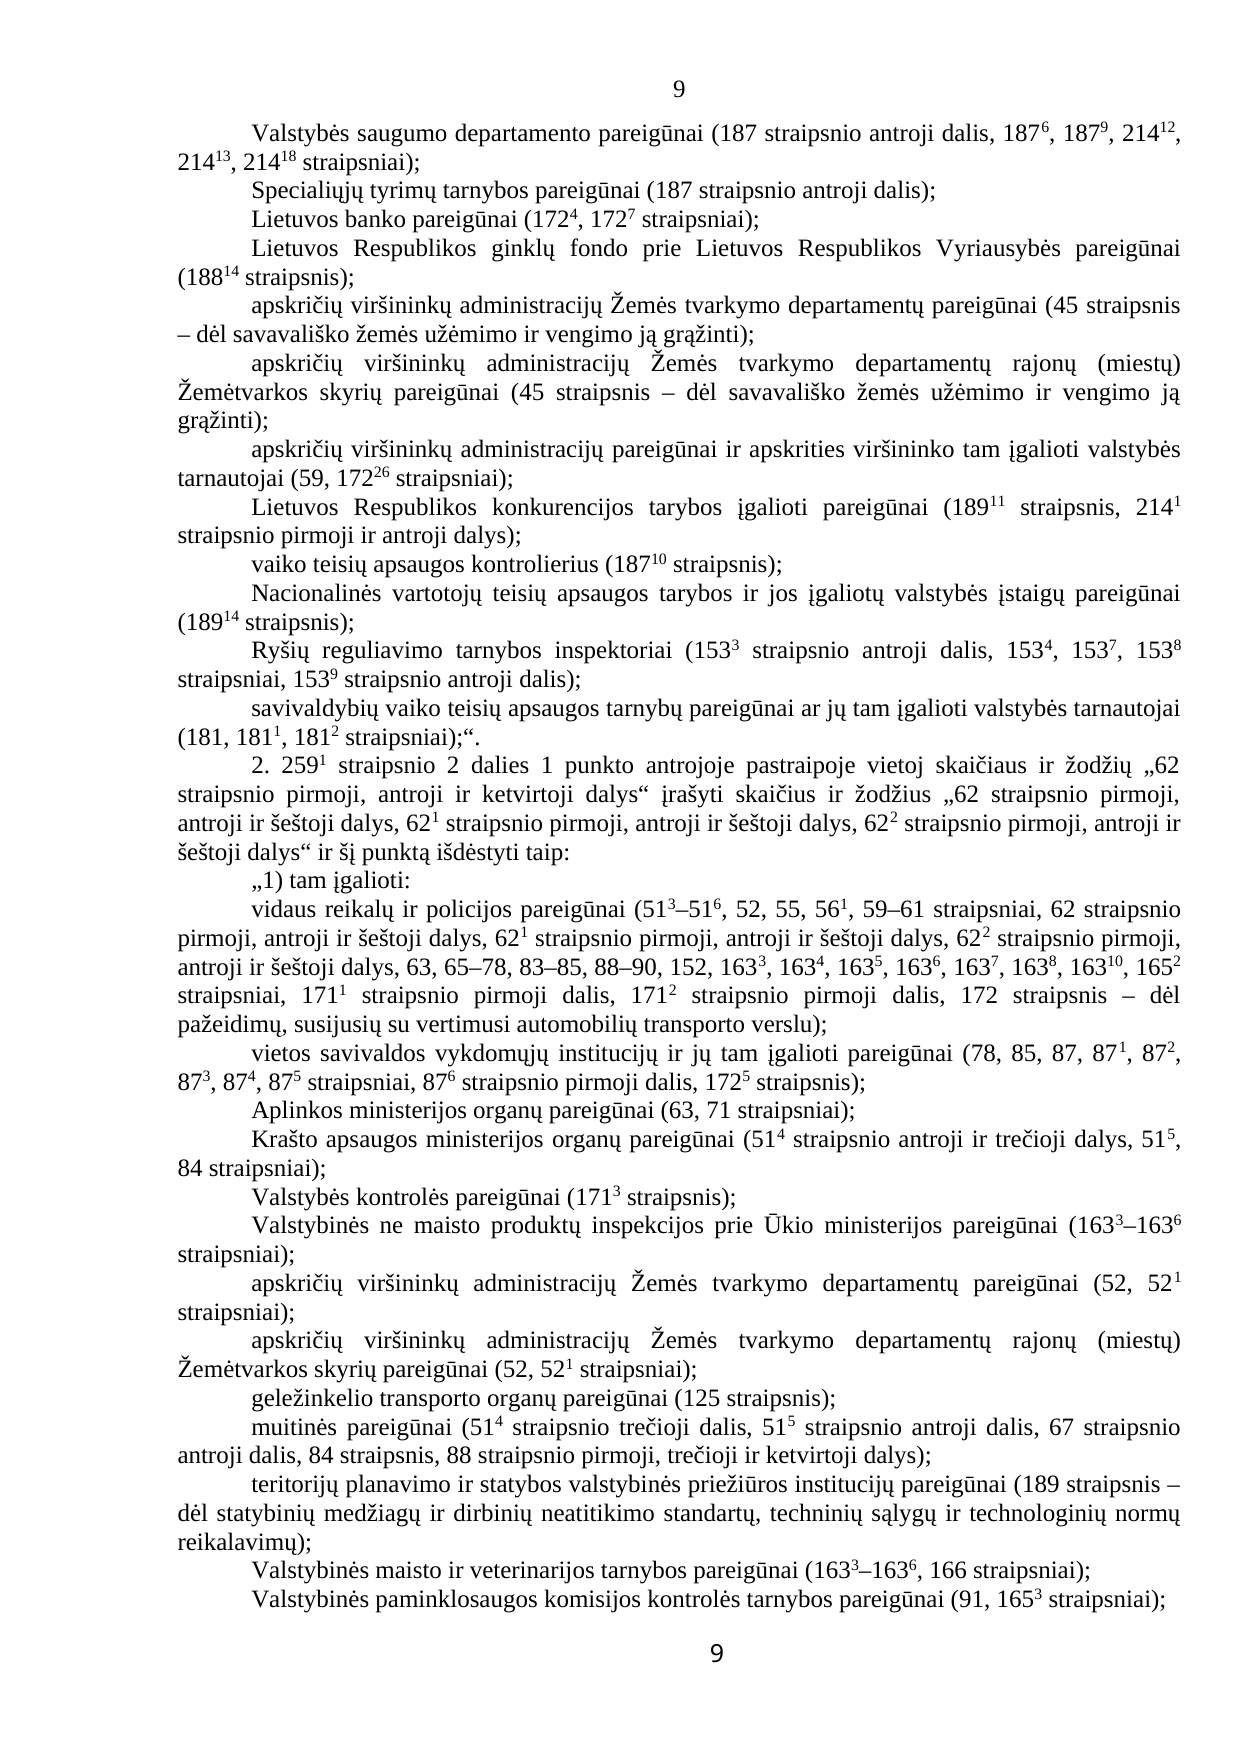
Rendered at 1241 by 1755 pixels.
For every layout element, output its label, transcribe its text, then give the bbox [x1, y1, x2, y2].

text Valstybinės maisto ir veterinarijos tarnybos pareigūnai (1633–1636, 166 straipsniai); [177, 1556, 1181, 1584]
text vietos savivaldos vykdomųjų institucijų ir jų tam įgalioti pareigūnai (78, 85, 87, 871, 872, 873, 874, 875 straipsniai, 876 straipsnio pirmoji dalis, 1725 straipsnis); [177, 1038, 1181, 1096]
text Valstybinės paminklosaugos komisijos kontrolės tarnybos pareigūnai (91, 1653 straipsniai); [177, 1584, 1181, 1613]
text apskričių viršininkų administracijų Žemės tvarkymo departamentų pareigūnai (52, 521 straipsniai); [177, 1268, 1181, 1326]
text geležinkelio transporto organų pareigūnai (125 straipsnis); [177, 1383, 1181, 1412]
text vidaus reikalų ir policijos pareigūnai (513–516, 52, 55, 561, 59–61 straipsniai, 62 straipsnio pirmoji, antroji ir šeštoji dalys, 621 straipsnio pirmoji, antroji ir šeštoji dalys, 622 straipsnio pirmoji, antroji ir šeštoji dalys, 63, 65–78, 83–85, 88–90, 152, 1633, 1634, 1635, 1636, 1637, 1638, 16310, 1652 straipsniai, 1711 straipsnio pirmoji dalis, 1712 straipsnio pirmoji dalis, 172 straipsnis – dėl pažeidimų, susijusių su vertimusi automobilių transporto verslu); [177, 894, 1181, 1038]
text Valstybės saugumo departamento pareigūnai (187 straipsnio antroji dalis, 1876, 1879, 21412, 21413, 21418 straipsniai); [177, 118, 1181, 176]
text apskričių viršininkų administracijų pareigūnai ir apskrities viršininko tam įgalioti valstybės tarnautojai (59, 17226 straipsniai); [177, 434, 1181, 492]
text Valstybės kontrolės pareigūnai (1713 straipsnis); [177, 1182, 1181, 1211]
text Krašto apsaugos ministerijos organų pareigūnai (514 straipsnio antroji ir trečioji dalys, 515, 84 straipsniai); [177, 1124, 1181, 1182]
text Aplinkos ministerijos organų pareigūnai (63, 71 straipsniai); [177, 1096, 1181, 1124]
text teritorijų planavimo ir statybos valstybinės priežiūros institucijų pareigūnai (189 straipsnis – dėl statybinių medžiagų ir dirbinių neatitikimo standartų, techninių sąlygų ir technologinių normų reikalavimų); [177, 1469, 1181, 1556]
text muitinės pareigūnai (514 straipsnio trečioji dalis, 515 straipsnio antroji dalis, 67 straipsnio antroji dalis, 84 straipsnis, 88 straipsnio pirmoji, trečioji ir ketvirtoji dalys); [177, 1412, 1181, 1469]
text apskričių viršininkų administracijų Žemės tvarkymo departamentų rajonų (miestų) Žemėtvarkos skyrių pareigūnai (52, 521 straipsniai); [177, 1326, 1181, 1383]
text apskričių viršininkų administracijų Žemės tvarkymo departamentų rajonų (miestų) Žemėtvarkos skyrių pareigūnai (45 straipsnis – dėl savavališko žemės užėmimo ir vengimo ją grąžinti); [177, 348, 1181, 434]
text Lietuvos Respublikos ginklų fondo prie Lietuvos Respublikos Vyriausybės pareigūnai (18814 straipsnis); [177, 233, 1181, 291]
text Ryšių reguliavimo tarnybos inspektoriai (1533 straipsnio antroji dalis, 1534, 1537, 1538 straipsniai, 1539 straipsnio antroji dalis); [177, 636, 1181, 693]
text Specialiųjų tyrimų tarnybos pareigūnai (187 straipsnio antroji dalis); [177, 176, 1181, 204]
text Nacionalinės vartotojų teisių apsaugos tarybos ir jos įgaliotų valstybės įstaigų pareigūnai (18914 straipsnis); [177, 578, 1181, 636]
text vaiko teisių apsaugos kontrolierius (18710 straipsnis); [177, 549, 1181, 578]
text Lietuvos Respublikos konkurencijos tarybos įgalioti pareigūnai (18911 straipsnis, 2141 straipsnio pirmoji ir antroji dalys); [177, 492, 1181, 549]
text 2. 2591 straipsnio 2 dalies 1 punkto antrojoje pastraipoje vietoj skaičiaus ir žodžių „62 straipsnio pirmoji, antroji ir ketvirtoji dalys“ įrašyti skaičius ir žodžius „62 straipsnio pirmoji, antroji ir šeštoji dalys, 621 straipsnio pirmoji, antroji ir šeštoji dalys, 622 straipsnio pirmoji, antroji ir šeštoji dalys“ ir šį punktą išdėstyti taip: [177, 751, 1181, 866]
text savivaldybių vaiko teisių apsaugos tarnybų pareigūnai ar jų tam įgalioti valstybės tarnautojai (181, 1811, 1812 straipsniai);“. [177, 693, 1181, 751]
text Lietuvos banko pareigūnai (1724, 1727 straipsniai); [177, 204, 1181, 233]
text Valstybinės ne maisto produktų inspekcijos prie Ūkio ministerijos pareigūnai (1633–1636 straipsniai); [177, 1211, 1181, 1268]
text „1) tam įgalioti: [177, 866, 1181, 894]
text apskričių viršininkų administracijų Žemės tvarkymo departamentų pareigūnai (45 straipsnis – dėl savavališko žemės užėmimo ir vengimo ją grąžinti); [177, 291, 1181, 348]
